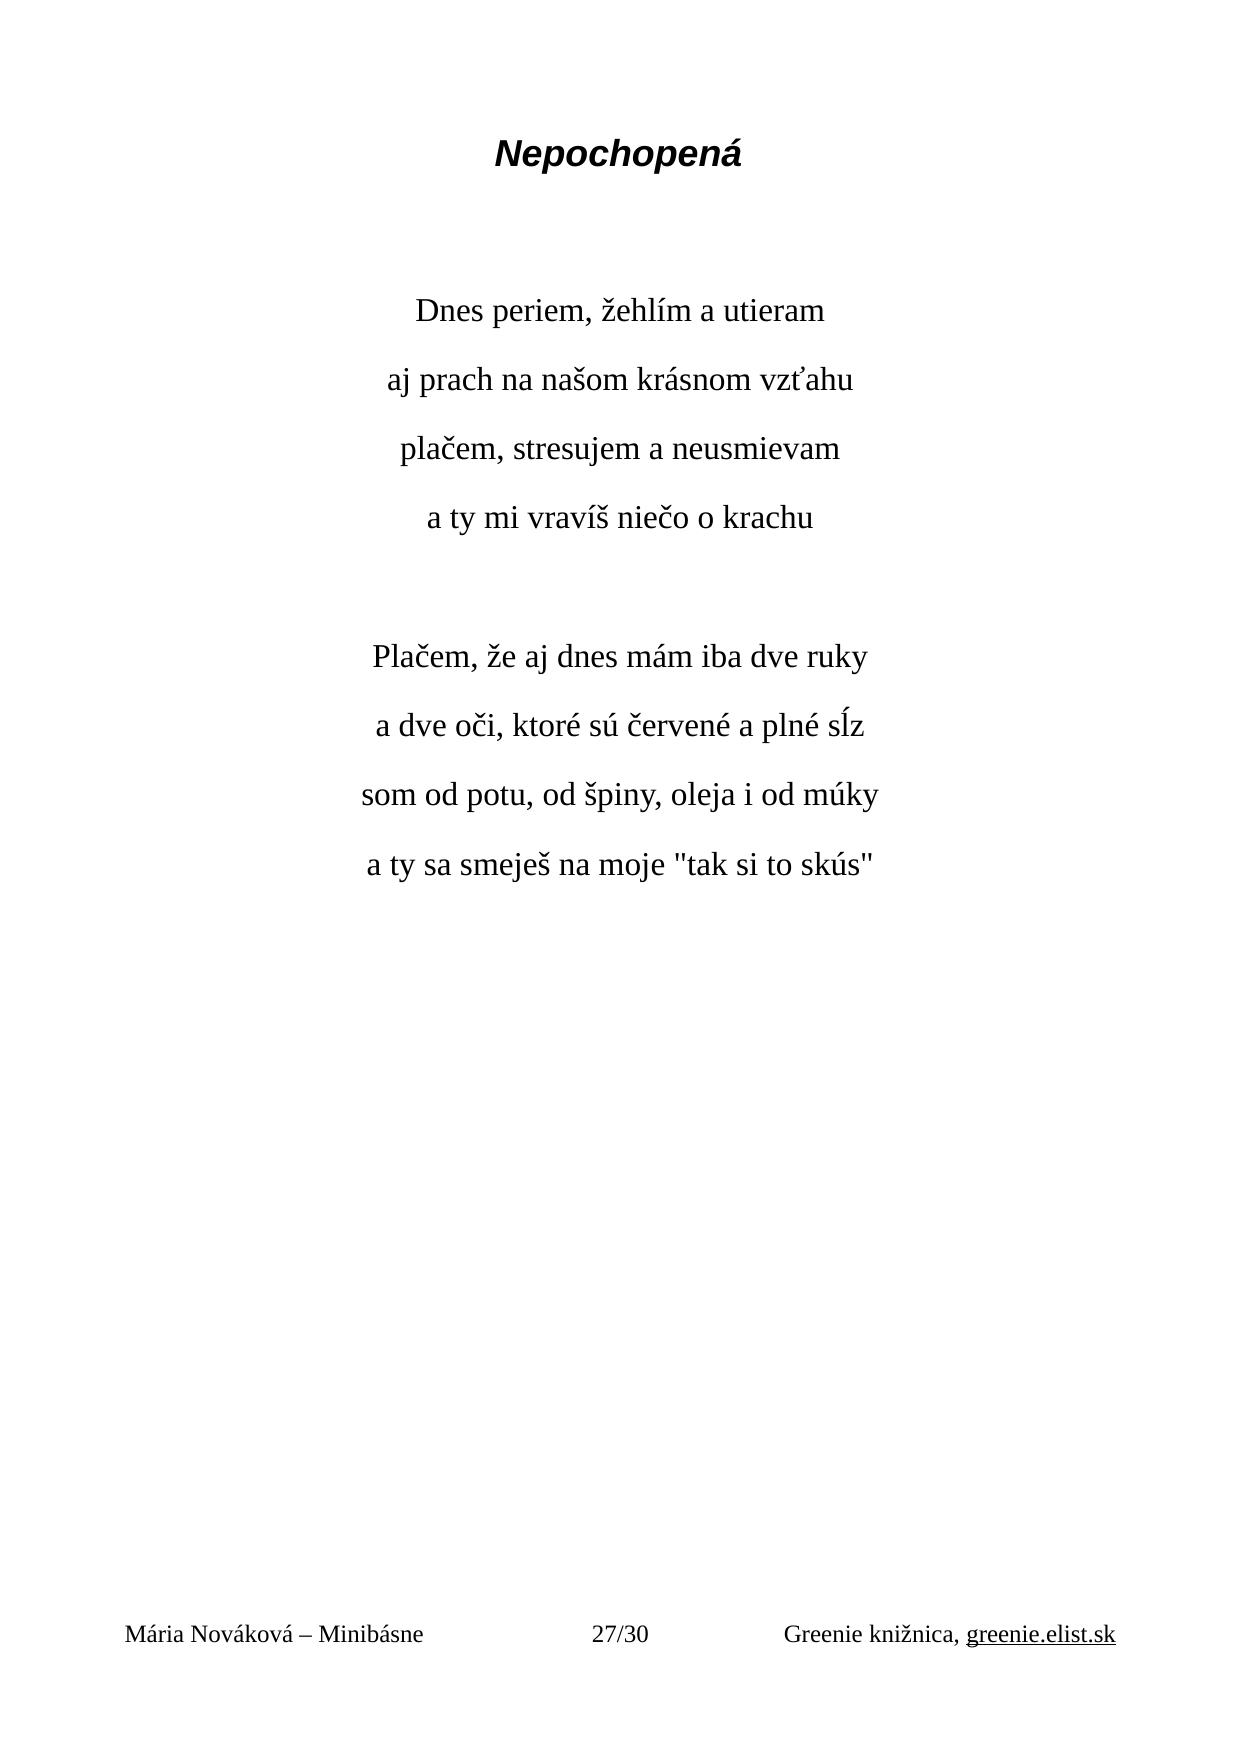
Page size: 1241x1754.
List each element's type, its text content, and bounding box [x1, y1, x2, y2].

subtitle Nepochopená [106, 131, 1134, 174]
text a ty sa smeješ na moje "tak si to skús" [106, 844, 1134, 882]
text plačem, stresujem a neusmievam [106, 428, 1134, 467]
text Dnes periem, žehlím a utieram [106, 290, 1134, 328]
text a dve oči, ktoré sú červené a plné sĺz [106, 705, 1134, 744]
text aj prach na našom krásnom vzťahu [106, 359, 1134, 397]
text a ty mi vravíš niečo o krachu [106, 498, 1134, 536]
text som od potu, od špiny, oleja i od múky [106, 775, 1134, 813]
text Plačem, že aj dnes mám iba dve ruky [106, 636, 1134, 674]
